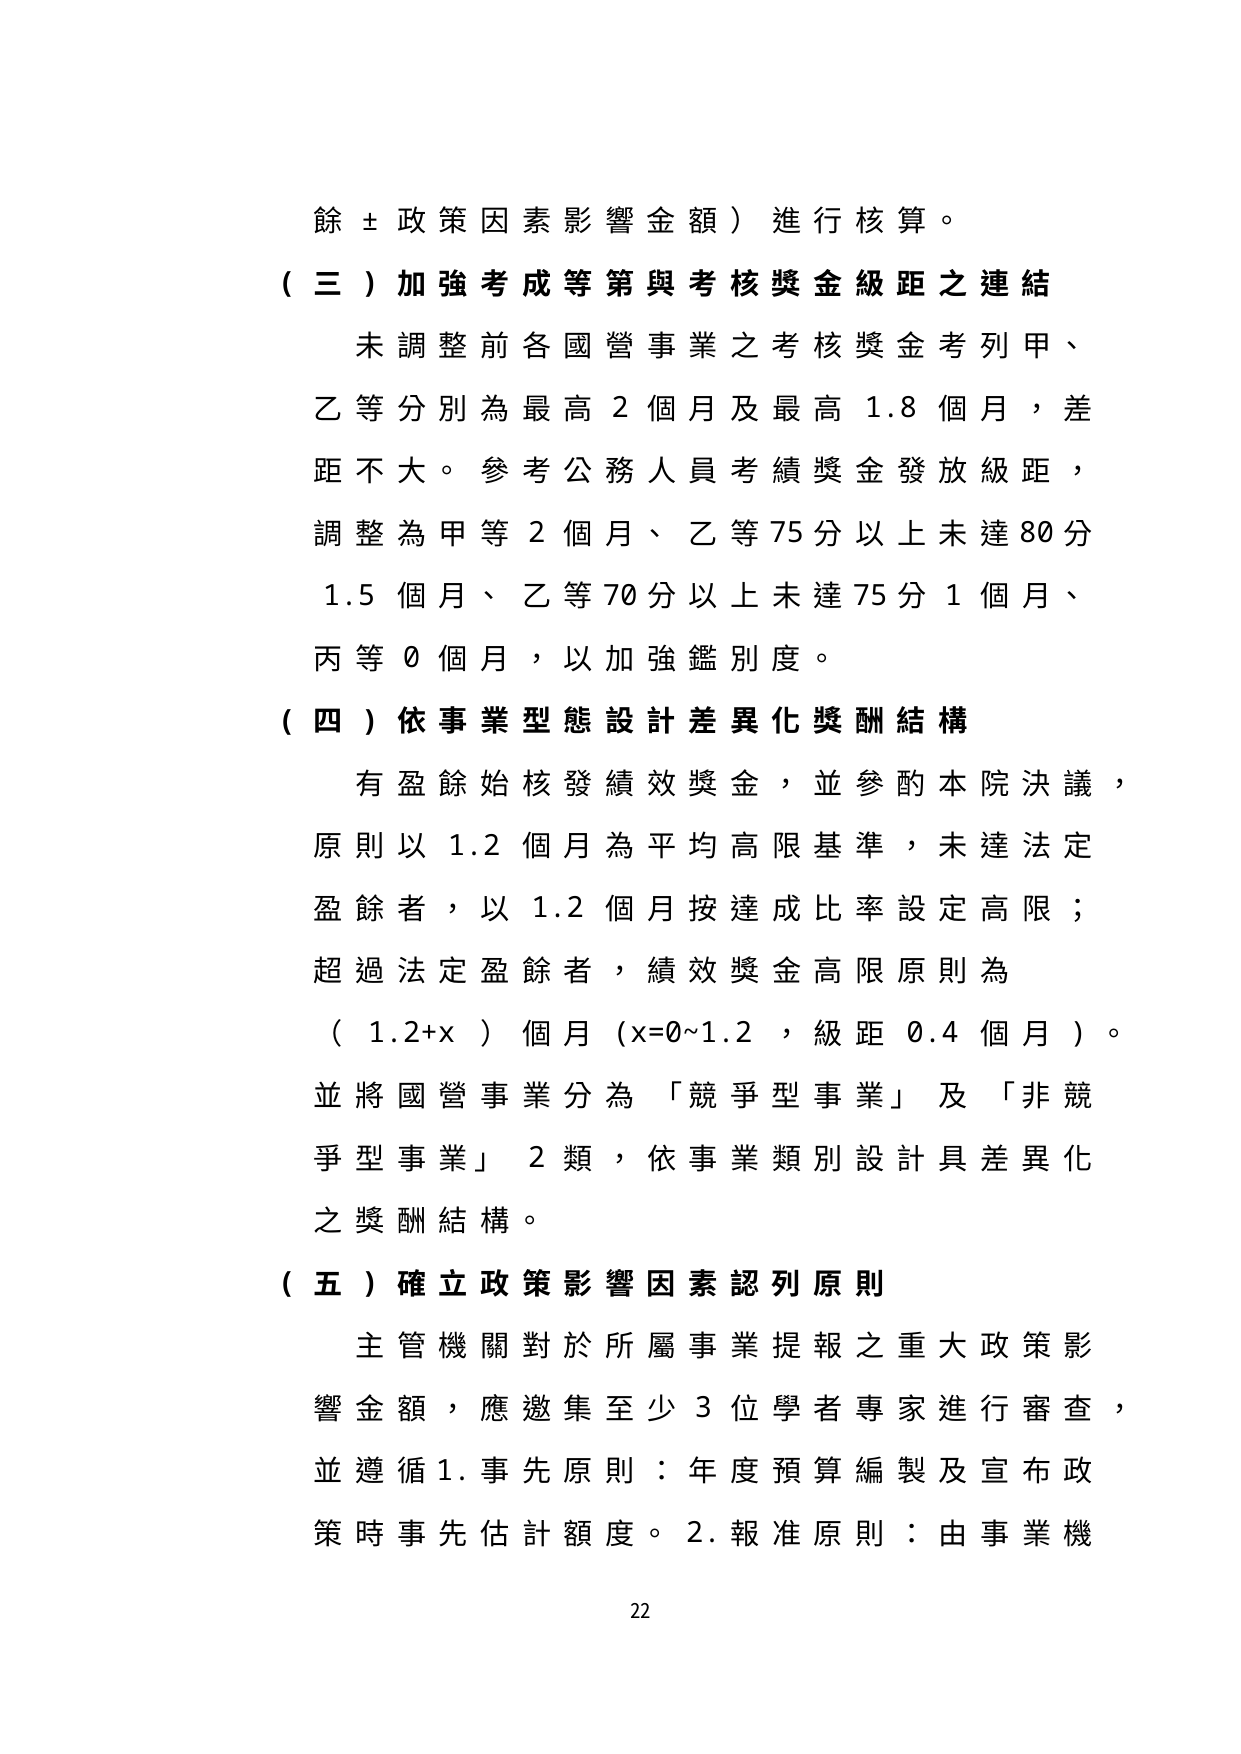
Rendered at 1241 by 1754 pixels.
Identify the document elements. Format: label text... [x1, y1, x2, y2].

text (五)確立政策影響因素認列原則 [241, 1240, 1099, 1302]
text 餘±政策因素影響金額）進行核算。 [271, 177, 1099, 240]
text 主管機關對於所屬事業提報之重大政策影響金額，應邀集至少3位學者專家進行審查，並遵循1.事先原則：年度預算編製及宣布政策時事先估計額度。2.報准原則：由事業機構提報上級機關核准。3.正負表列原則：有利及不利因素均應提列。4.預算數扣除原則：認列及指標計算，已編列預算者其金額不重複認列。 [271, 1302, 1099, 1552]
text 未調整前各國營事業之考核獎金考列甲、乙等分別為最高2個月及最高1.8個月，差距不大。參考公務人員考績獎金發放級距，調整為甲等2個月、乙等75分以上未達80分1.5個月、乙等70分以上未達75分1個月、丙等0個月，以加強鑑別度。 [271, 302, 1099, 677]
text 有盈餘始核發績效獎金，並參酌本院決議，原則以1.2個月為平均高限基準，未達法定盈餘者，以1.2個月按達成比率設定高限；超過法定盈餘者，績效獎金高限原則為（1.2+x）個月(x=0~1.2，級距0.4個月)。並將國營事業分為「競爭型事業」及「非競爭型事業」2類，依事業類別設計具差異化之獎酬結構。 [271, 740, 1099, 1240]
text (三)加強考成等第與考核獎金級距之連結 [241, 240, 1099, 302]
text (四)依事業型態設計差異化獎酬結構 [241, 677, 1099, 740]
